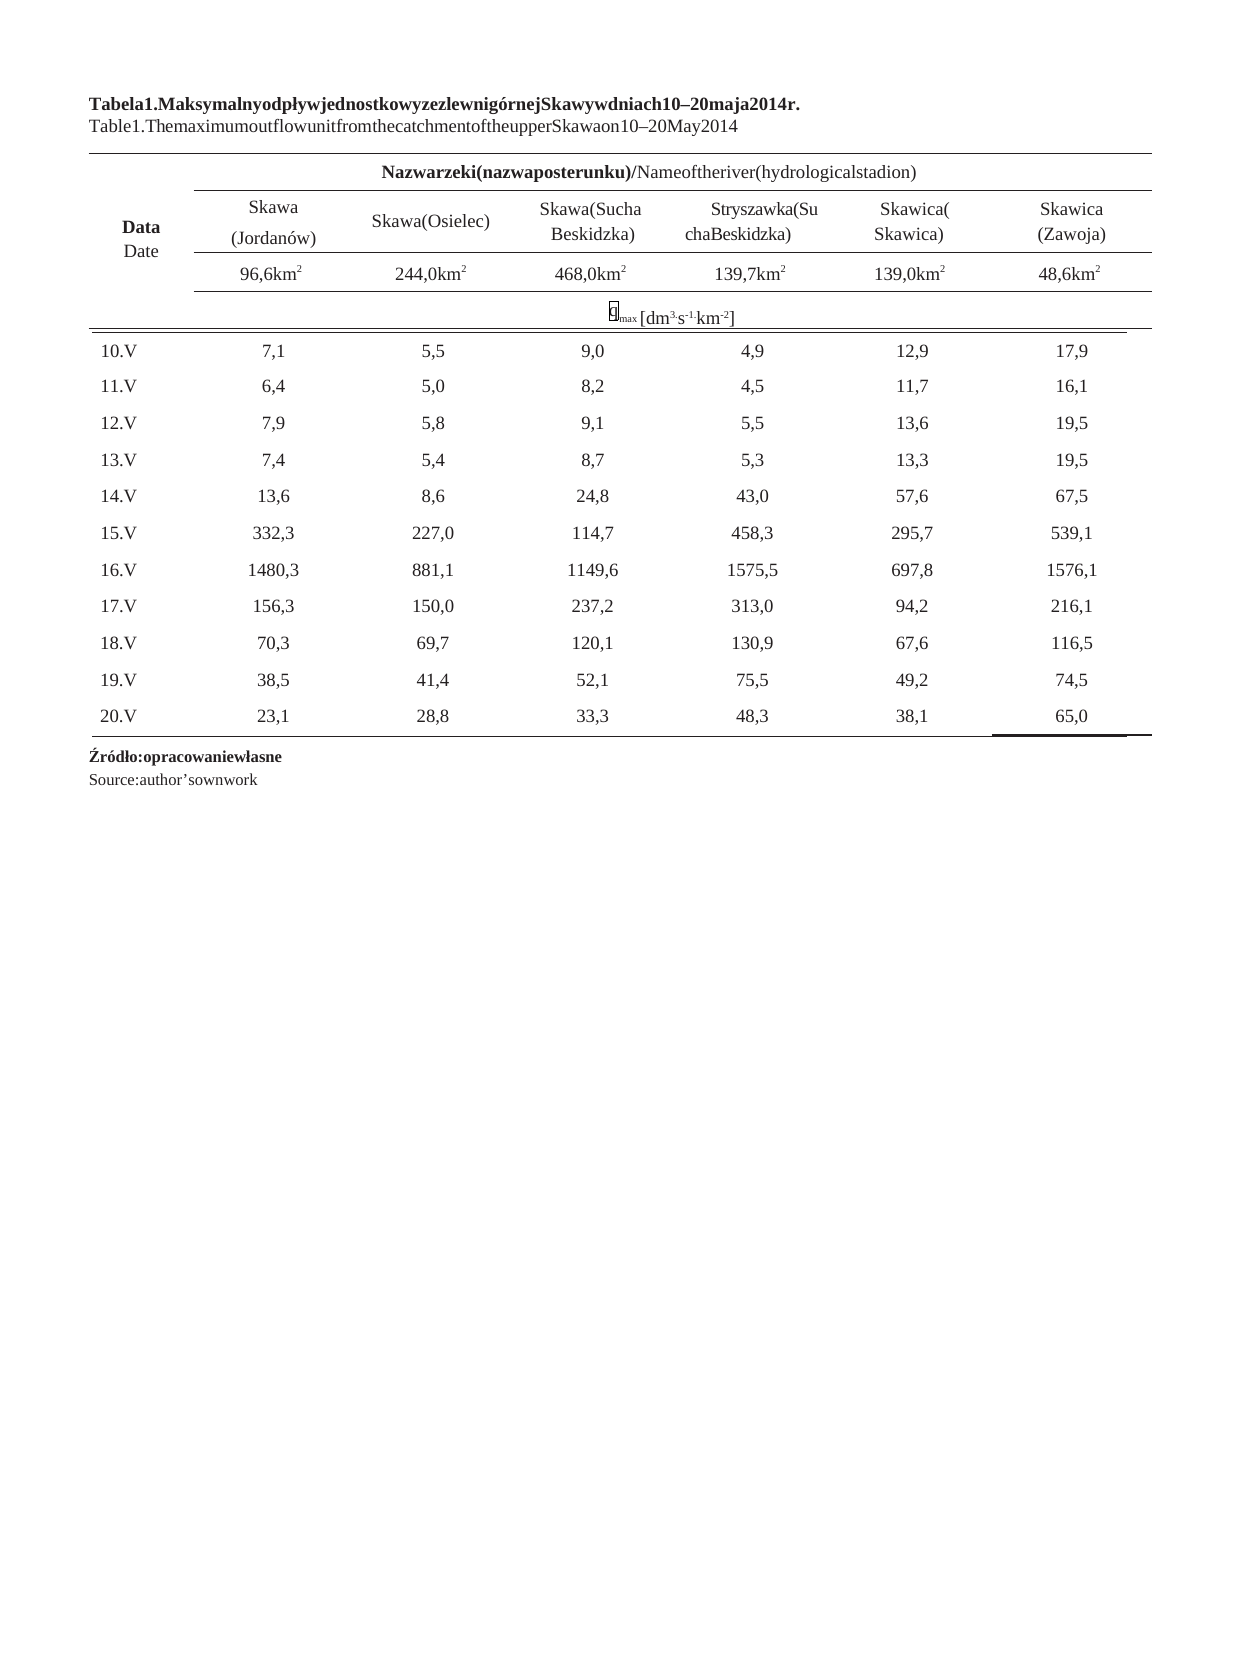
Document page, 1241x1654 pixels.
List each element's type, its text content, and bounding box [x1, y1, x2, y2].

table_cell 1576,1 [990, 552, 1127, 589]
table_cell 295,7 [835, 516, 989, 552]
table_cell 75,5 [672, 662, 834, 699]
table_cell 7,9 [193, 406, 355, 442]
table_cell 120,1 [511, 626, 672, 662]
text Source:author’sownwork [88, 770, 1163, 789]
table_cell 881,1 [355, 552, 511, 589]
table_cell 74,5 [990, 662, 1127, 699]
table_cell 5,3 [672, 442, 834, 479]
table_header 12,9 [835, 333, 989, 369]
table_cell 69,7 [355, 626, 511, 662]
text 96,6km2 244,0km2 468,0km2 139,7km2 139,0km2 48,6km2 [240, 264, 1163, 284]
table_cell 67,5 [990, 479, 1127, 516]
table_cell 227,0 [355, 516, 511, 552]
text Skawica(Skawica) [874, 198, 950, 244]
table_cell 8,6 [355, 479, 511, 516]
table_header 7,1 [193, 333, 355, 369]
table_cell 14.V [92, 479, 192, 516]
table_cell 16.V [92, 552, 192, 589]
table_cell 17.V [92, 589, 192, 626]
text Nazwarzeki(nazwaposterunku)/Nameoftheriver(hydrologicalstadion) [381, 161, 1163, 182]
table_cell 33,3 [511, 699, 672, 736]
table_cell 13,6 [835, 406, 989, 442]
table_header 4,9 [672, 333, 834, 369]
table_cell 9,1 [511, 406, 672, 442]
table_cell 5,5 [672, 406, 834, 442]
table_cell 49,2 [835, 662, 989, 699]
table_cell 20.V [92, 699, 192, 736]
table_cell 1575,5 [672, 552, 834, 589]
table_cell 11,7 [835, 369, 989, 406]
table_cell 15.V [92, 516, 192, 552]
text Źródło:opracowaniewłasne [88, 747, 1163, 766]
table_cell 156,3 [193, 589, 355, 626]
text Skawa Skawa(Osielec)(Jordanów) [231, 206, 495, 248]
table_cell 28,8 [355, 699, 511, 736]
table_cell 13,6 [193, 479, 355, 516]
text max [77, 313, 637, 325]
table_cell 150,0 [355, 589, 511, 626]
table_cell 237,2 [511, 589, 672, 626]
text Tabela1.MaksymalnyodpływjednostkowyzezlewnigórnejSkawywdniach10–20maja2014r. [88, 93, 1163, 115]
table_cell 1480,3 [193, 552, 355, 589]
table_cell 697,8 [835, 552, 989, 589]
table_cell 6,4 [193, 369, 355, 406]
table_cell 19.V [92, 662, 192, 699]
table_cell 216,1 [990, 589, 1127, 626]
table_cell 70,3 [193, 626, 355, 662]
table_cell 1149,6 [511, 552, 672, 589]
table_cell 4,5 [672, 369, 834, 406]
table_cell 43,0 [672, 479, 834, 516]
text Skawica(Zawoja) [1037, 198, 1106, 244]
table_cell 114,7 [511, 516, 672, 552]
table_header 9,0 [511, 333, 672, 369]
table_cell 38,1 [835, 699, 989, 736]
text Date [123, 241, 160, 261]
table_cell 38,5 [193, 662, 355, 699]
text [dm3.s-1.km-2] [639, 301, 1163, 328]
text Stryszawka(SuchaBeskidzka) [685, 198, 819, 244]
table_cell 539,1 [990, 516, 1127, 552]
table_cell 12.V [92, 406, 192, 442]
table_header 17,9 [990, 333, 1127, 369]
table_cell 11.V [92, 369, 192, 406]
text Table1.ThemaximumoutflowunitfromthecatchmentoftheupperSkawaon10–20May2014 [88, 115, 1163, 137]
text Skawa(SuchaBeskidzka) [539, 198, 646, 244]
table_cell 313,0 [672, 589, 834, 626]
table_cell 116,5 [990, 626, 1127, 662]
table_cell 8,7 [511, 442, 672, 479]
table_header 5,5 [355, 333, 511, 369]
table_cell 16,1 [990, 369, 1127, 406]
table_cell 67,6 [835, 626, 989, 662]
table_header 10.V [92, 333, 192, 369]
table_cell 19,5 [990, 406, 1127, 442]
table_cell 18.V [92, 626, 192, 662]
table_cell 23,1 [193, 699, 355, 736]
table_cell 19,5 [990, 442, 1127, 479]
table_cell 94,2 [835, 589, 989, 626]
table_cell 52,1 [511, 662, 672, 699]
table_cell 57,6 [835, 479, 989, 516]
table_cell 65,0 [990, 699, 1127, 736]
table_cell 5,8 [355, 406, 511, 442]
table_cell 48,3 [672, 699, 834, 736]
table_cell 7,4 [193, 442, 355, 479]
table_cell 41,4 [355, 662, 511, 699]
table_cell 8,2 [511, 369, 672, 406]
table_cell 332,3 [193, 516, 355, 552]
table_cell 13,3 [835, 442, 989, 479]
text Data [122, 216, 160, 237]
table_cell 5,4 [355, 442, 511, 479]
table_cell 24,8 [511, 479, 672, 516]
table_cell 5,0 [355, 369, 511, 406]
text q [610, 302, 618, 313]
table_cell 130,9 [672, 626, 834, 662]
table_cell 13.V [92, 442, 192, 479]
table_cell 458,3 [672, 516, 834, 552]
